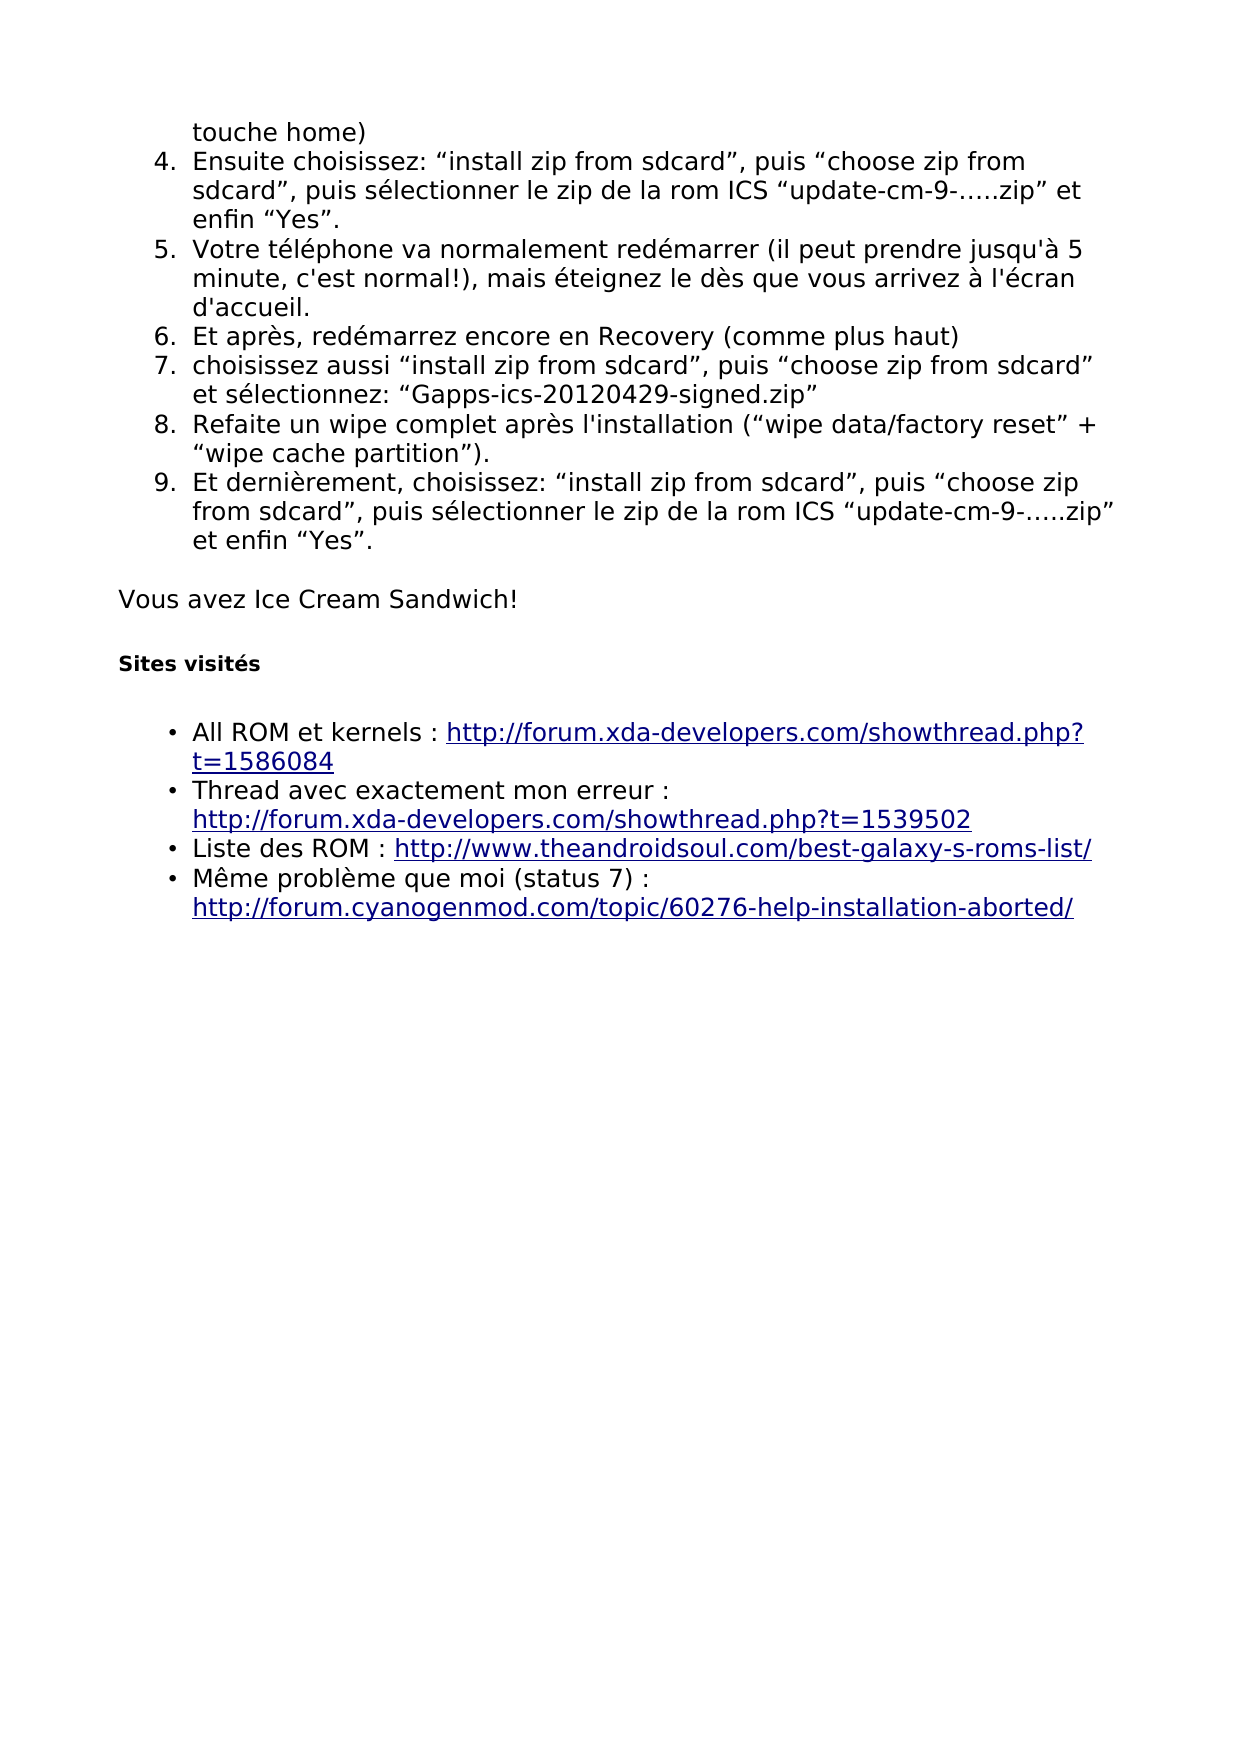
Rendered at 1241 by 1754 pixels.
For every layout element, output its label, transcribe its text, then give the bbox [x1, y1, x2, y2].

subtitle Sites visités [118, 652, 1122, 676]
list Refaite un wipe complet après l'installation (“wipe data/factory reset” + “wipe cache partition”). [177, 410, 1122, 468]
list Thread avec exactement mon erreur : http://forum.xda-developers.com/showthread.php?t=1539502 [177, 776, 1122, 835]
list Ensuite choisissez: “install zip from sdcard”, puis “choose zip from sdcard”, puis sélectionner le zip de la rom ICS “update-cm-9-…..zip” et enfin “Yes”. [177, 147, 1122, 235]
list Et après, redémarrez encore en Recovery (comme plus haut) [177, 322, 1122, 351]
list Liste des ROM : http://www.theandroidsoul.com/best-galaxy-s-roms-list/ [177, 835, 1122, 864]
list Et dernièrement, choisissez: “install zip from sdcard”, puis “choose zip from sdcard”, puis sélectionner le zip de la rom ICS “update-cm-9-…..zip” et enfin “Yes”. [177, 468, 1122, 556]
list All ROM et kernels : http://forum.xda-developers.com/showthread.php?t=1586084 [177, 718, 1122, 776]
list choisissez aussi “install zip from sdcard”, puis “choose zip from sdcard” et sélectionnez: “Gapps-ics-20120429-signed.zip” [177, 351, 1122, 410]
list touche home) [177, 118, 1122, 147]
list Votre téléphone va normalement redémarrer (il peut prendre jusqu'à 5 minute, c'est normal!), mais éteignez le dès que vous arrivez à l'écran d'accueil. [177, 235, 1122, 322]
text Vous avez Ice Cream Sandwich! [118, 585, 1122, 614]
list Même problème que moi (status 7) : http://forum.cyanogenmod.com/topic/60276-help-installation-aborted/ [177, 864, 1122, 922]
